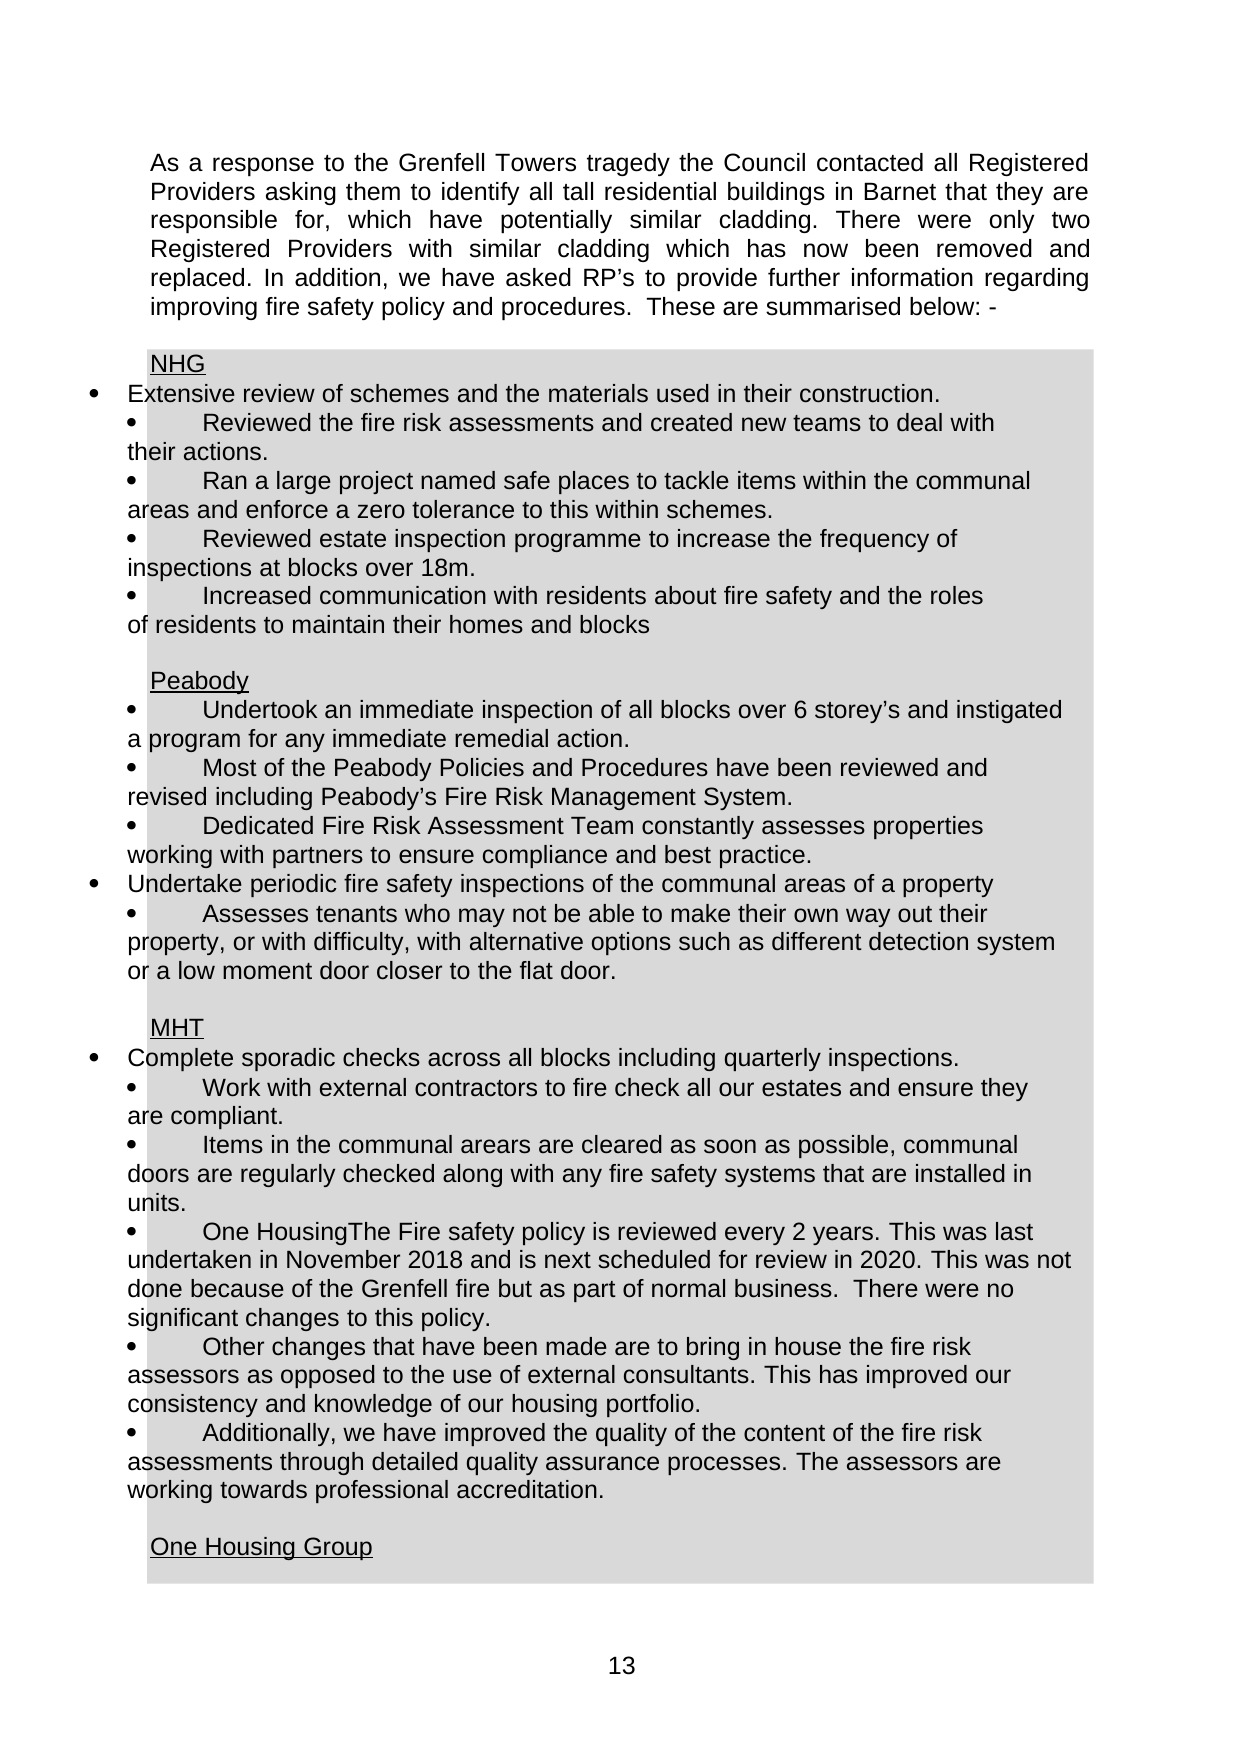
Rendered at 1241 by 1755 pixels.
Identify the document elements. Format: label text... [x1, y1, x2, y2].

text One Housing Group [1094, 1532, 1126, 1561]
text NHG [1094, 349, 1126, 378]
list Extensive review of schemes and the materials used in their construction. [89, 378, 147, 408]
text As a response to the Grenfell Towers tragedy the Council contacted all Registered Providers asking them to identify all tall residential buildings in Barnet that they are responsible for, which have potentially similar cladding. There were only two Registered Providers with similar cladding which has now been removed and replaced. In addition, we have asked RP’s to provide further information regarding improving fire safety policy and procedures. These are summarised below: - [150, 148, 1091, 320]
list Undertake periodic fire safety inspections of the communal areas of a property [89, 868, 147, 898]
text MHT [1094, 1013, 1126, 1042]
text Peabody [1094, 667, 1126, 696]
list Complete sporadic checks across all blocks including quarterly inspections. [89, 1042, 147, 1072]
